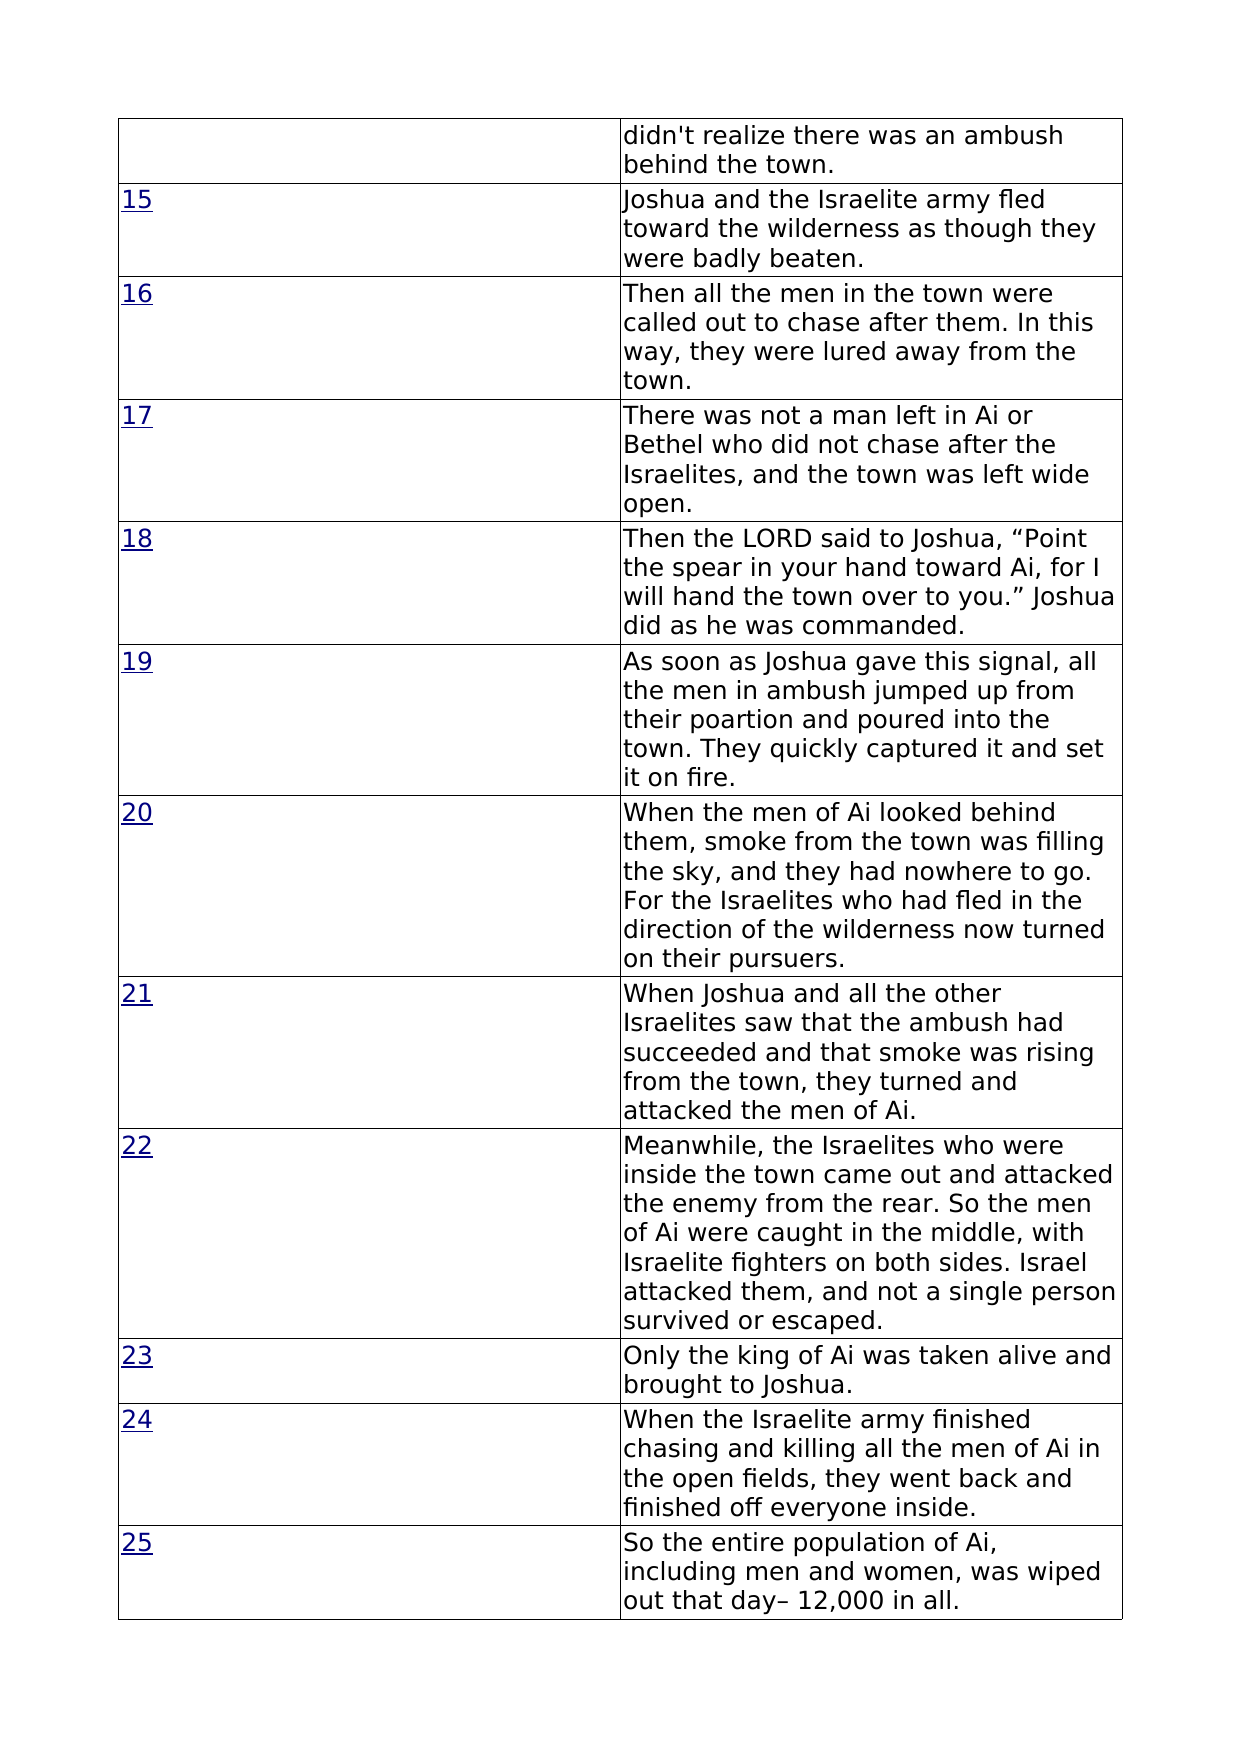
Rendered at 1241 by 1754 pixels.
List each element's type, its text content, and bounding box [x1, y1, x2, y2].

table_cell When the Israelite army finished chasing and killing all the men of Ai in the open fields, they went back and finished off everyone inside. [621, 1404, 1122, 1525]
table_cell 24 [119, 1404, 620, 1525]
table_cell Joshua and the Israelite army fled toward the wilderness as though they were badly beaten. [621, 184, 1122, 276]
table_cell 21 [119, 977, 620, 1128]
table_cell didn't realize there was an ambush behind the town. [621, 119, 1122, 182]
table_cell 25 [119, 1526, 620, 1618]
table_cell 23 [119, 1339, 620, 1402]
table_cell When Joshua and all the other Israelites saw that the ambush had succeeded and that smoke was rising from the town, they turned and attacked the men of Ai. [621, 977, 1122, 1128]
table_cell 19 [119, 645, 620, 795]
table_cell As soon as Joshua gave this signal, all the men in ambush jumped up from their poartion and poured into the town. They quickly captured it and set it on fire. [621, 645, 1122, 795]
table_cell 17 [119, 400, 620, 521]
table_cell Then all the men in the town were called out to chase after them. In this way, they were lured away from the town. [621, 277, 1122, 398]
table_cell 20 [119, 796, 620, 976]
table_cell Only the king of Ai was taken alive and brought to Joshua. [621, 1339, 1122, 1402]
table_cell 18 [119, 522, 620, 644]
table_cell When the men of Ai looked behind them, smoke from the town was filling the sky, and they had nowhere to go. For the Israelites who had fled in the direction of the wilderness now turned on their pursuers. [621, 796, 1122, 976]
table_cell 16 [119, 277, 620, 398]
table_cell So the entire population of Ai, including men and women, was wiped out that day– 12,000 in all. [621, 1526, 1122, 1618]
table_cell There was not a man left in Ai or Bethel who did not chase after the Israelites, and the town was left wide open. [621, 400, 1122, 521]
table_cell Then the LORD said to Joshua, “Point the spear in your hand toward Ai, for I will hand the town over to you.” Joshua did as he was commanded. [621, 522, 1122, 644]
table_cell [119, 119, 620, 182]
table_cell 22 [119, 1129, 620, 1338]
table_cell Meanwhile, the Israelites who were inside the town came out and attacked the enemy from the rear. So the men of Ai were caught in the middle, with Israelite fighters on both sides. Israel attacked them, and not a single person survived or escaped. [621, 1129, 1122, 1338]
table_cell 15 [119, 184, 620, 276]
